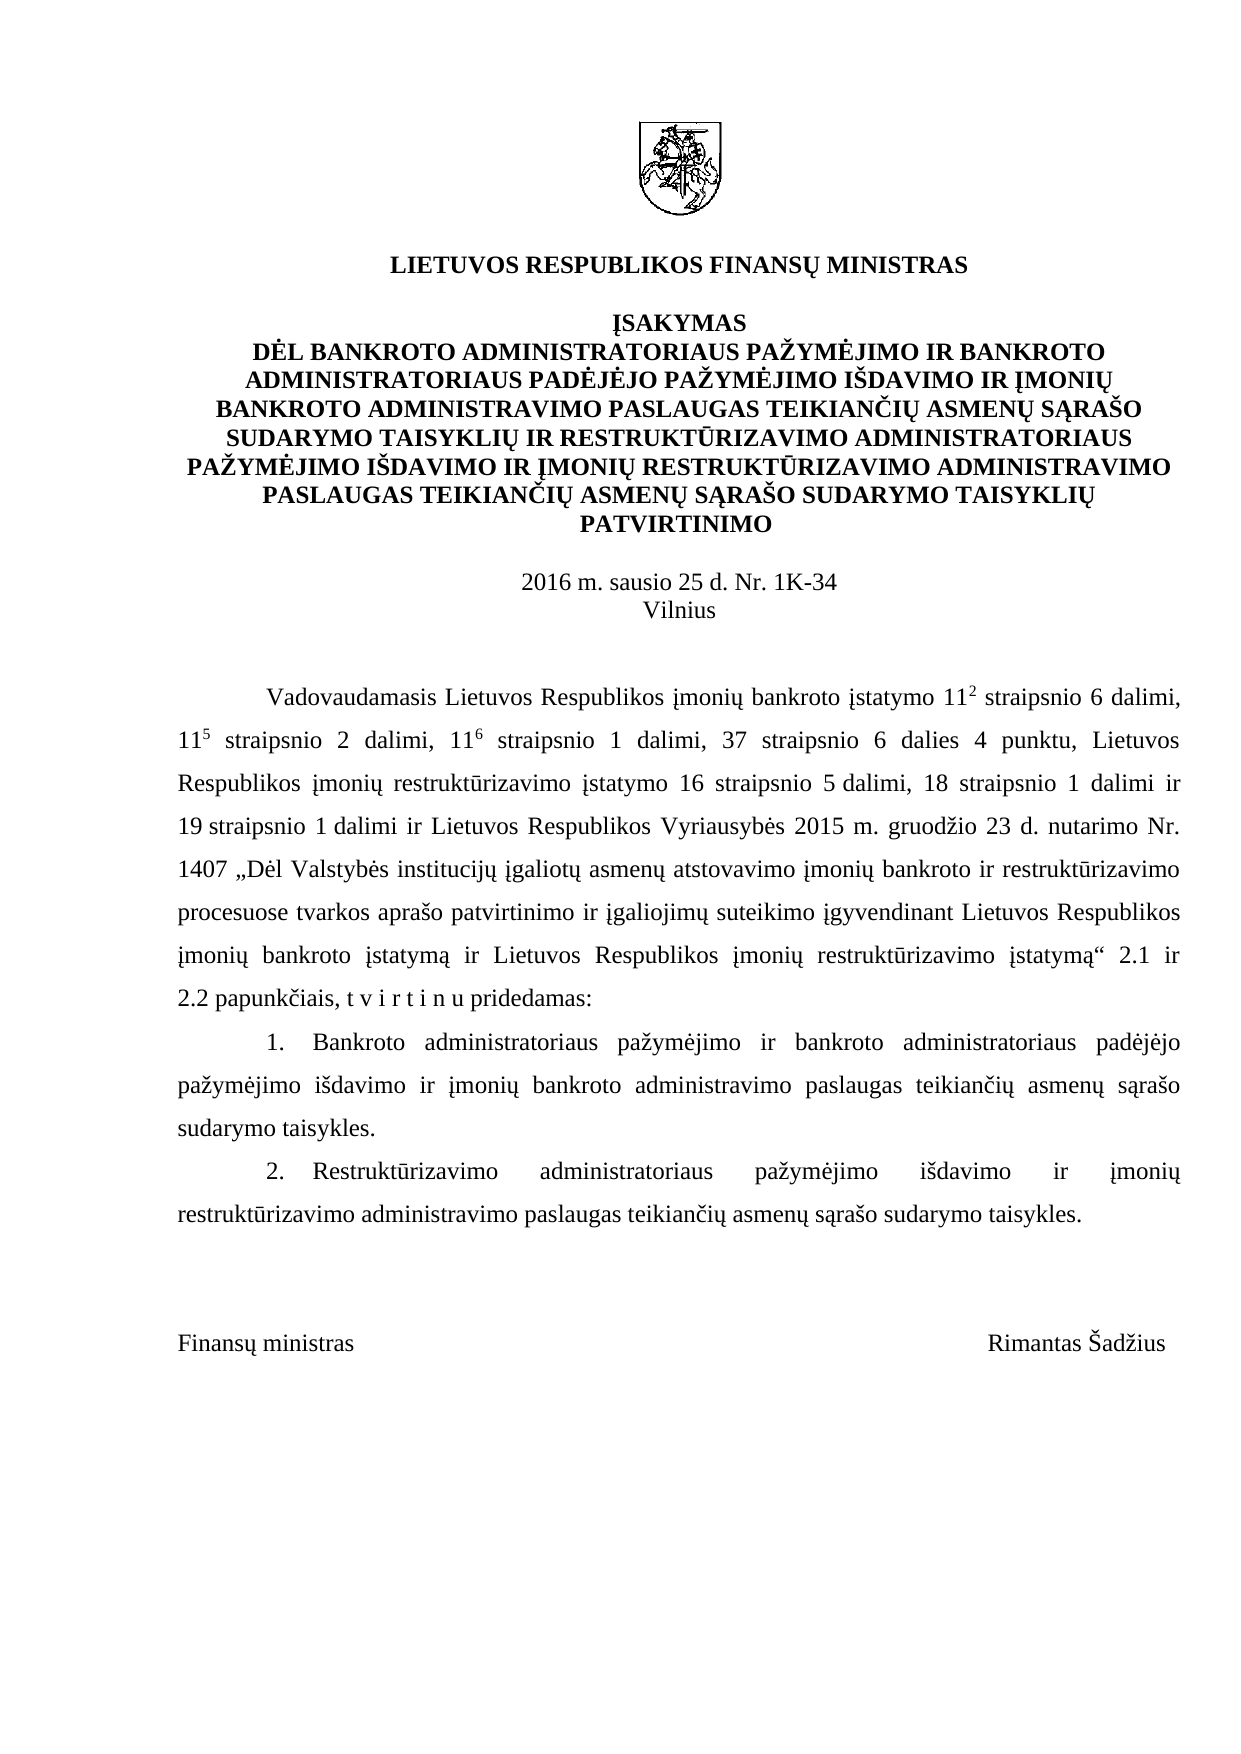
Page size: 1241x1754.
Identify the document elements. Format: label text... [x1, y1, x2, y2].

text LIETUVOS RESPUBLIKOS FINANSŲ MINISTRAS [177, 250, 1181, 279]
text 2. Restruktūrizavimo administratoriaus pažymėjimo išdavimo ir įmonių restruktūrizavimo administravimo paslaugas teikiančių asmenų sąrašo sudarymo taisykles. [177, 1156, 1181, 1228]
text įsakymas [177, 308, 1181, 337]
text 2016 m. sausio 25 d. Nr. 1K-34 [177, 567, 1181, 595]
text Finansų ministras Rimantas Šadžius [177, 1328, 1181, 1357]
text DĖL BANKROTO ADMINISTRATORIAUS PAŽYMĖJIMO IR BANKROTO ADMINISTRATORIAUS PADĖJĖJO PAŽYMĖJIMO IŠDAVIMO IR ĮMONIŲ BANKROTO ADMINISTRAVIMO PASLAUGAS TEIKIANČIŲ ASMENŲ SĄRAŠO SUDARYMO TAISYKLIŲ IR RESTRUKTŪRIZAVIMO ADMINISTRATORIAUS PAŽYMĖJIMO IŠDAVIMO IR ĮMONIŲ RESTRUKTŪRIZAVIMO ADMINISTRAVIMO PASLAUGAS TEIKIANČIŲ ASMENŲ SĄRAŠO SUDARYMO TAISYKLIŲ PATVIRTINIMO [177, 337, 1181, 538]
text 1. Bankroto administratoriaus pažymėjimo ir bankroto administratoriaus padėjėjo pažymėjimo išdavimo ir įmonių bankroto administravimo paslaugas teikiančių asmenų sąrašo sudarymo taisykles. [177, 1027, 1181, 1142]
text Vadovaudamasis Lietuvos Respublikos įmonių bankroto įstatymo 112 straipsnio 6 dalimi, 115 straipsnio 2 dalimi, 116 straipsnio 1 dalimi, 37 straipsnio 6 dalies 4 punktu, Lietuvos Respublikos įmonių restruktūrizavimo įstatymo 16 straipsnio 5 dalimi, 18 straipsnio 1 dalimi ir 19 straipsnio 1 dalimi ir Lietuvos Respublikos Vyriausybės 2015 m. gruodžio 23 d. nutarimo Nr. 1407 „Dėl Valstybės institucijų įgaliotų asmenų atstovavimo įmonių bankroto ir restruktūrizavimo procesuose tvarkos aprašo patvirtinimo ir įgaliojimų suteikimo įgyvendinant Lietuvos Respublikos įmonių bankroto įstatymą ir Lietuvos Respublikos įmonių restruktūrizavimo įstatymą“ 2.1 ir 2.2 papunkčiais, t v i r t i n u pridedamas: [177, 682, 1181, 1012]
text Vilnius [177, 595, 1181, 624]
